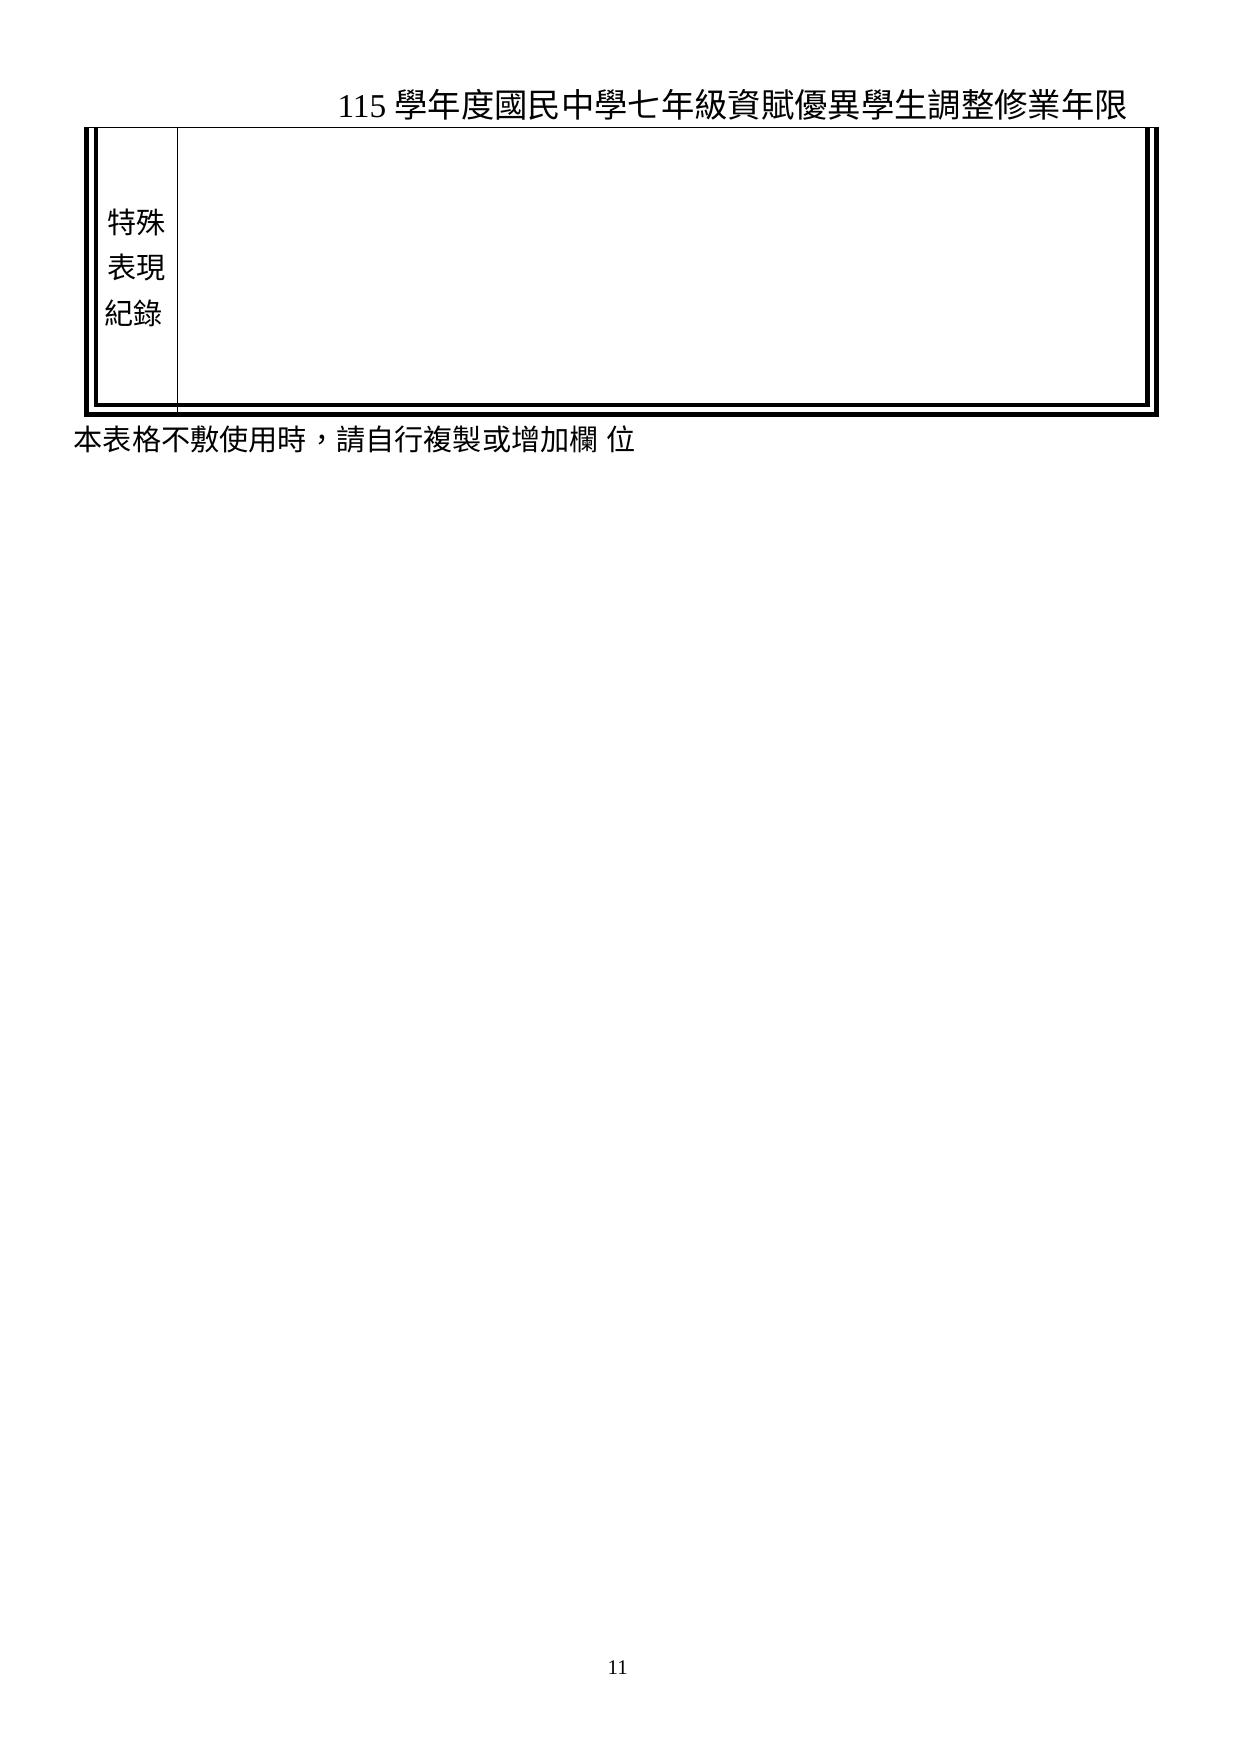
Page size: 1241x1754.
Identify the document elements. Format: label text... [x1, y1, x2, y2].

text 本表格不敷使用時，請自行複製或增加欄 位 [73, 416, 953, 459]
table_cell 特殊表現紀錄 [98, 128, 177, 402]
table_cell [178, 128, 1145, 402]
